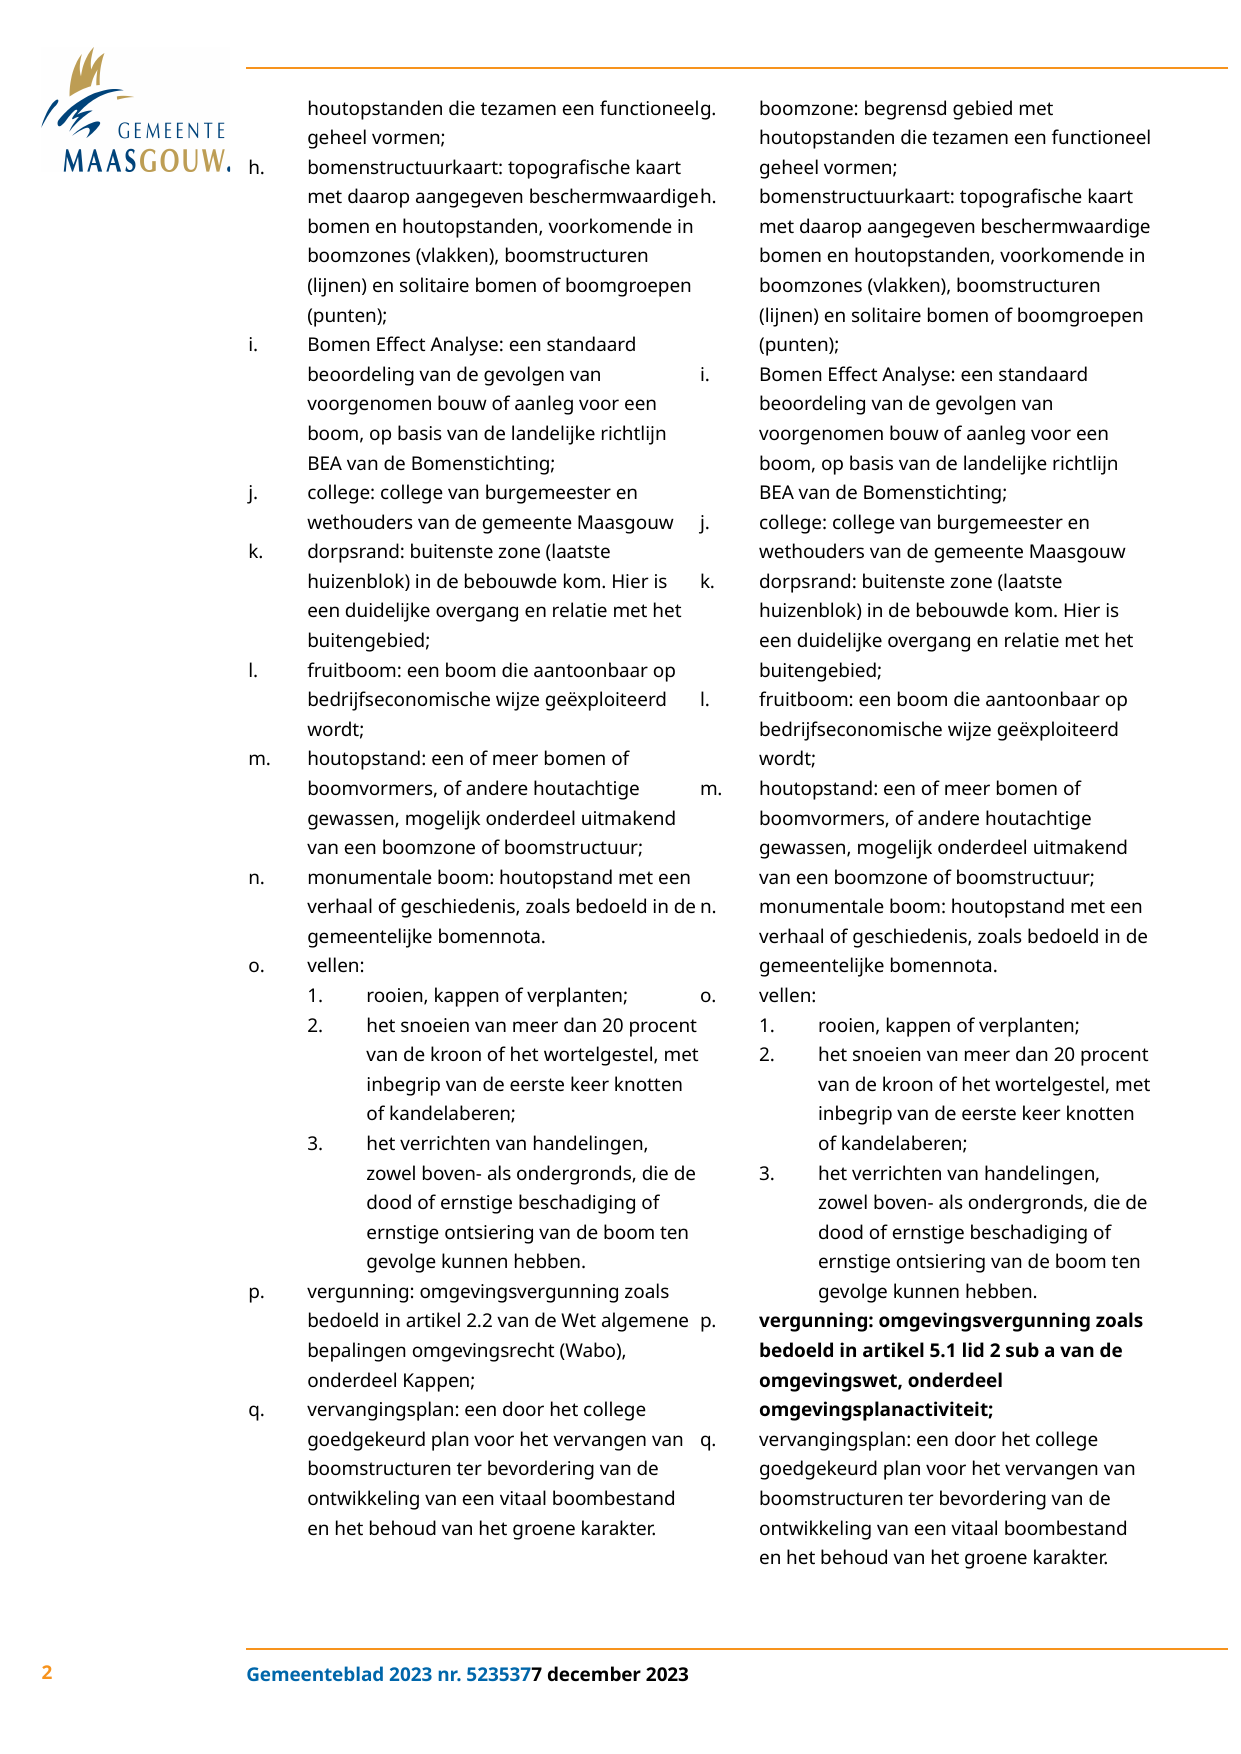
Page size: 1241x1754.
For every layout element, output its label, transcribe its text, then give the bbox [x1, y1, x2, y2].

table_cell Artikel 1:1 Definities In deze verordening wordt verstaan onder: bebouwde kom: de bebouwde kom van de gemeente zoals bedoeld in artikel artikel 4, lid 4 van het Aanvullingsbesluit natuur. beschermde houtopstand: een houtopstand die is vastgelegd op de Bomenstructuurkaart en voldoet aan de eisen zoals deze ten aanzien van de gemeentelijke houtopstanden zijn vastgelegd in de gemeentelijke Bomennota (13 oktober 2020); boom: een houtig opgaand gewas met een omtrek van de stam van minimaal 35 centimeter op 1,3 meter hoogte boven het maaiveld. In geval van meerstammigheid geldt de omtrek van de dikste stam; boomzone: begrensd gebied met houtopstanden die tezamen een functioneel geheel vormen; boomstructuur: lijnvormige beplanting van houtopstanden dat een functioneel geheel vormt; boomwaarde: de monetaire waarde van een boom zoals getaxeerd volgens de meest recente richtlijnen van Nederlandse Vereniging van Taxateurs van Bomen; boomzone: begrensd gebied met houtopstanden die tezamen een functioneel geheel vormen; bomenstructuurkaart: topografische kaart met daarop aangegeven beschermwaardige bomen en houtopstanden, voorkomende in boomzones (vlakken), boomstructuren (lijnen) en solitaire bomen of boomgroepen (punten); Bomen Effect Analyse: een standaard beoordeling van de gevolgen van voorgenomen bouw of aanleg voor een boom, op basis van de landelijke richtlijn BEA van de Bomenstichting; college: college van burgemeester en wethouders van de gemeente Maasgouw dorpsrand: buitenste zone (laatste huizenblok) in de bebouwde kom. Hier is een duidelijke overgang en relatie met het buitengebied; fruitboom: een boom die aantoonbaar op bedrijfseconomische wijze geëxploiteerd wordt; houtopstand: een of meer bomen of boomvormers, of andere houtachtige gewassen, mogelijk onderdeel uitmakend van een boomzone of boomstructuur; monumentale boom: houtopstand met een verhaal of geschiedenis, zoals bedoeld in de gemeentelijke bomennota. vellen: rooien, kappen of verplanten; het snoeien van meer dan 20 procent van de kroon of het wortelgestel, met inbegrip van de eerste keer knotten of kandelaberen; het verrichten van handelingen, zowel boven- als ondergronds, die de dood of ernstige beschadiging of ernstige ontsiering van de boom ten gevolge kunnen hebben. vergunning: omgevingsvergunning zoals bedoeld in artikel 5.1 lid 2 sub a van de omgevingswet, onderdeel omgevingsplanactiviteit; vervangingsplan: een door het college goedgekeurd plan voor het vervangen van boomstructuren ter bevordering van de ontwikkeling van een vitaal boombestand en het behoud van het groene karakter. [700, 95, 1152, 1570]
table_cell houtopstanden die tezamen een functioneel geheel vormen; bomenstructuurkaart: topografische kaart met daarop aangegeven beschermwaardige bomen en houtopstanden, voorkomende in boomzones (vlakken), boomstructuren (lijnen) en solitaire bomen of boomgroepen (punten); Bomen Effect Analyse: een standaard beoordeling van de gevolgen van voorgenomen bouw of aanleg voor een boom, op basis van de landelijke richtlijn BEA van de Bomenstichting; college: college van burgemeester en wethouders van de gemeente Maasgouw dorpsrand: buitenste zone (laatste huizenblok) in de bebouwde kom. Hier is een duidelijke overgang en relatie met het buitengebied; fruitboom: een boom die aantoonbaar op bedrijfseconomische wijze geëxploiteerd wordt; houtopstand: een of meer bomen of boomvormers, of andere houtachtige gewassen, mogelijk onderdeel uitmakend van een boomzone of boomstructuur; monumentale boom: houtopstand met een verhaal of geschiedenis, zoals bedoeld in de gemeentelijke bomennota. vellen: rooien, kappen of verplanten; het snoeien van meer dan 20 procent van de kroon of het wortelgestel, met inbegrip van de eerste keer knotten of kandelaberen; het verrichten van handelingen, zowel boven- als ondergronds, die de dood of ernstige beschadiging of ernstige ontsiering van de boom ten gevolge kunnen hebben. vergunning: omgevingsvergunning zoals bedoeld in artikel 2.2 van de Wet algemene bepalingen omgevingsrecht (Wabo), onderdeel Kappen; vervangingsplan: een door het college goedgekeurd plan voor het vervangen van boomstructuren ter bevordering van de ontwikkeling van een vitaal boombestand en het behoud van het groene karakter. [248, 95, 700, 1570]
picture [41, 47, 231, 172]
